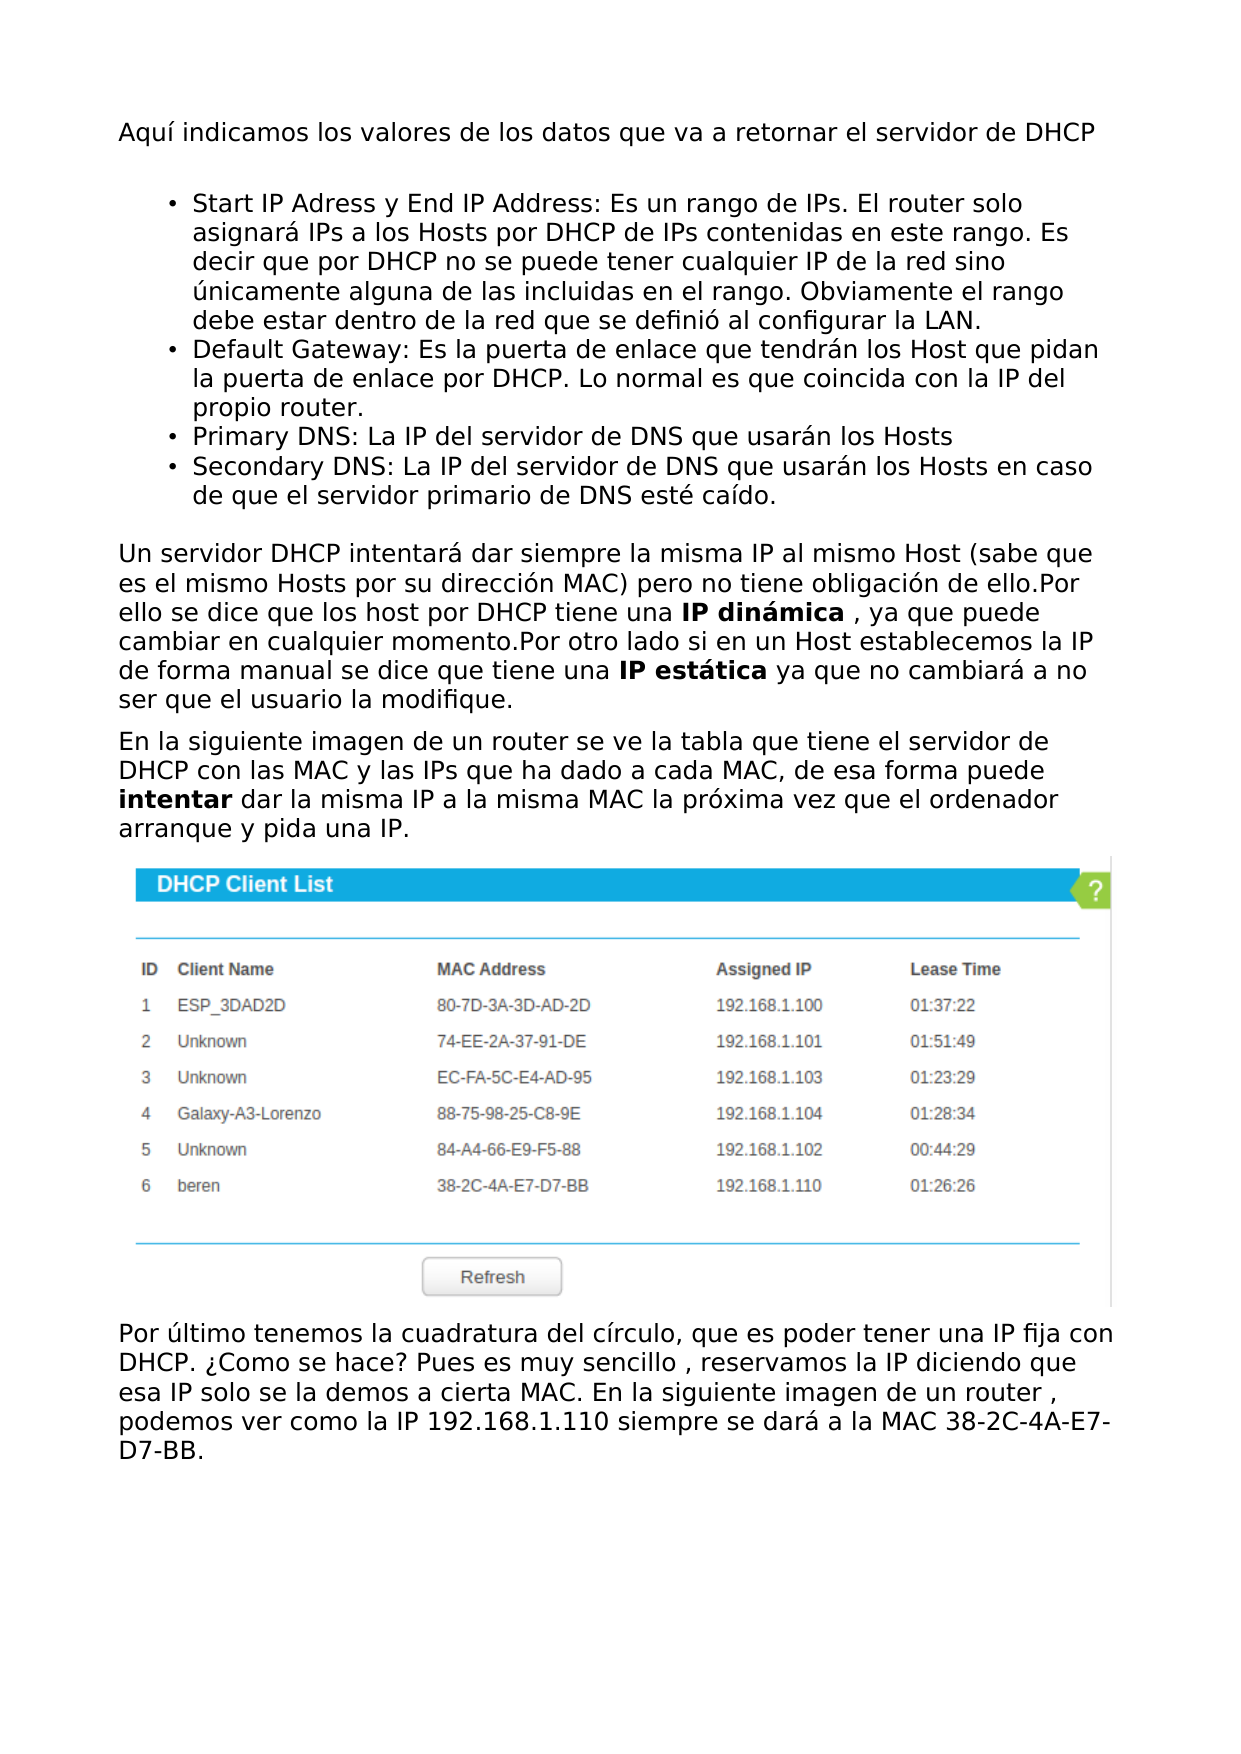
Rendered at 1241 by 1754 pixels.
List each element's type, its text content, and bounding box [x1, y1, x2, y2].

list Start IP Adress y End IP Address: Es un rango de IPs. El router solo asignará IPs a los Hosts por DHCP de IPs contenidas en este rango. Es decir que por DHCP no se puede tener cualquier IP de la red sino únicamente alguna de las incluidas en el rango. Obviamente el rango debe estar dentro de la red que se definió al configurar la LAN. [177, 189, 1122, 335]
list Secondary DNS: La IP del servidor de DNS que usarán los Hosts en caso de que el servidor primario de DNS esté caído. [177, 452, 1122, 510]
list Primary DNS: La IP del servidor de DNS que usarán los Hosts [177, 423, 1122, 452]
list Default Gateway: Es la puerta de enlace que tendrán los Host que pidan la puerta de enlace por DHCP. Lo normal es que coincida con la IP del propio router. [177, 335, 1122, 423]
text Por último tenemos la cuadratura del círculo, que es poder tener una IP fija con DHCP. ¿Como se hace? Pues es muy sencillo , reservamos la IP diciendo que esa IP solo se la demos a cierta MAC. En la siguiente imagen de un router , podemos ver como la IP 192.168.1.110 siempre se dará a la MAC 38-2C-4A-E7-D7-BB. [118, 1319, 1122, 1465]
picture [118, 856, 1123, 1307]
text Aquí indicamos los valores de los datos que va a retornar el servidor de DHCP [118, 118, 1122, 147]
text Un servidor DHCP intentará dar siempre la misma IP al mismo Host (sabe que es el mismo Hosts por su dirección MAC) pero no tiene obligación de ello.Por ello se dice que los host por DHCP tiene una IP dinámica , ya que puede cambiar en cualquier momento.Por otro lado si en un Host establecemos la IP de forma manual se dice que tiene una IP estática ya que no cambiará a no ser que el usuario la modifique. [118, 539, 1122, 714]
text En la siguiente imagen de un router se ve la tabla que tiene el servidor de DHCP con las MAC y las IPs que ha dado a cada MAC, de esa forma puede intentar dar la misma IP a la misma MAC la próxima vez que el ordenador arranque y pida una IP. [118, 727, 1122, 844]
